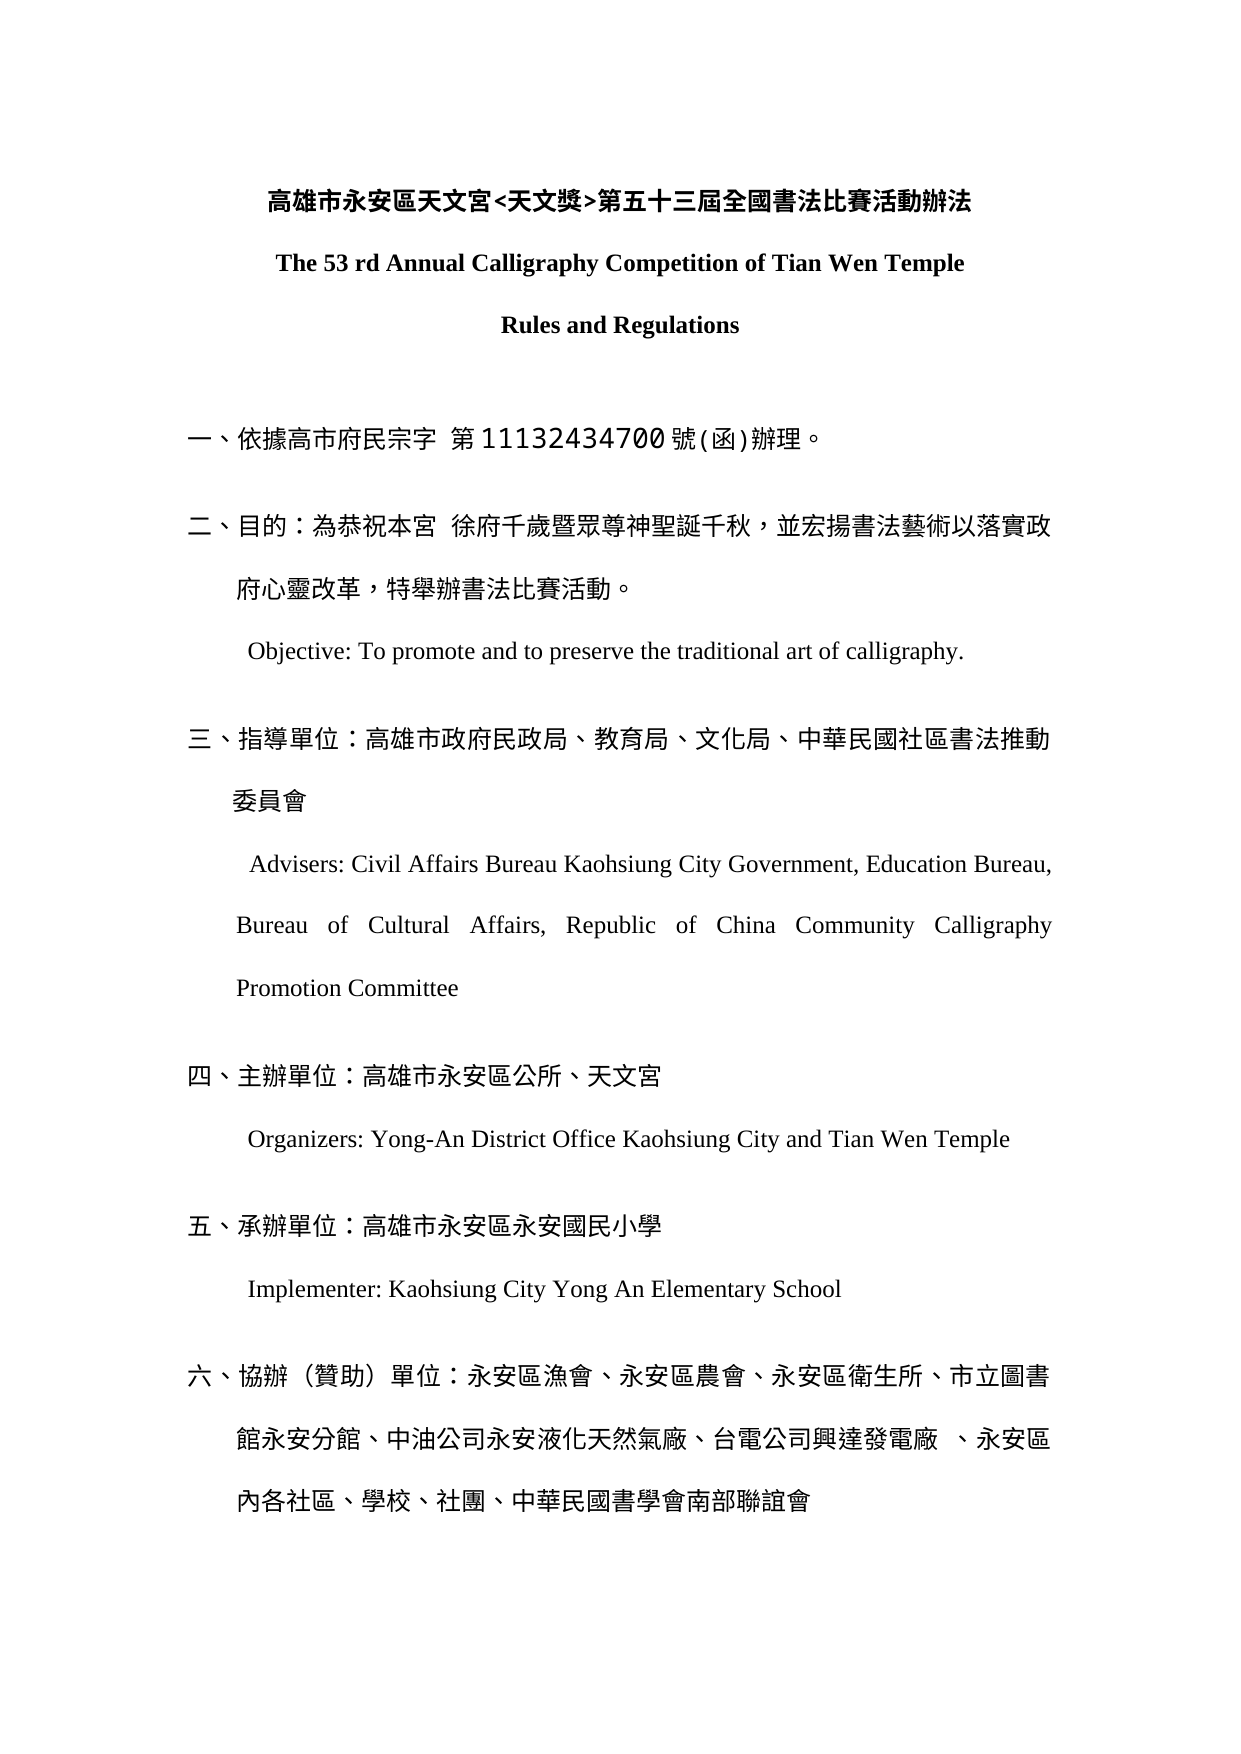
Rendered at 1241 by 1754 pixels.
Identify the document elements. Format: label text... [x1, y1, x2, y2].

text The 53 rd Annual Calligraphy Competition of Tian Wen Temple [187, 221, 1053, 283]
text Implementer: Kaohsiung City Yong An Elementary School [187, 1246, 1053, 1308]
text 一、依據高市府民宗字 第11132434700號(函)辦理。 [187, 396, 1053, 458]
text Organizers: Yong-An District Office Kaohsiung City and Tian Wen Temple [187, 1096, 1053, 1158]
text Advisers: Civil Affairs Bureau Kaohsiung City Government, Education Bureau, Bureau of Cultural Affairs, Republic of China Community Calligraphy Promotion Committee [187, 821, 1053, 1008]
text 六、協辦（贊助）單位：永安區漁會、永安區農會、永安區衛生所、市立圖書館永安分館、中油公司永安液化天然氣廠、台電公司興達發電廠 、永安區內各社區、學校、社團、中華民國書學會南部聯誼會 [187, 1333, 1053, 1521]
text Objective: To promote and to preserve the traditional art of calligraphy. [187, 608, 1053, 671]
text 三、指導單位：高雄市政府民政局、教育局、文化局、中華民國社區書法推動委員會 [187, 696, 1053, 821]
text 四、主辦單位：高雄市永安區公所、天文宮 [187, 1033, 1053, 1096]
text 五、承辦單位：高雄市永安區永安國民小學 [187, 1183, 1053, 1246]
text 二、目的：為恭祝本宮 徐府千歲暨眾尊神聖誕千秋，並宏揚書法藝術以落實政府心靈改革，特舉辦書法比賽活動。 [187, 483, 1053, 608]
text 高雄市永安區天文宮<天文獎>第五十三屆全國書法比賽活動辦法 [187, 158, 1053, 221]
text Rules and Regulations [187, 283, 1053, 346]
